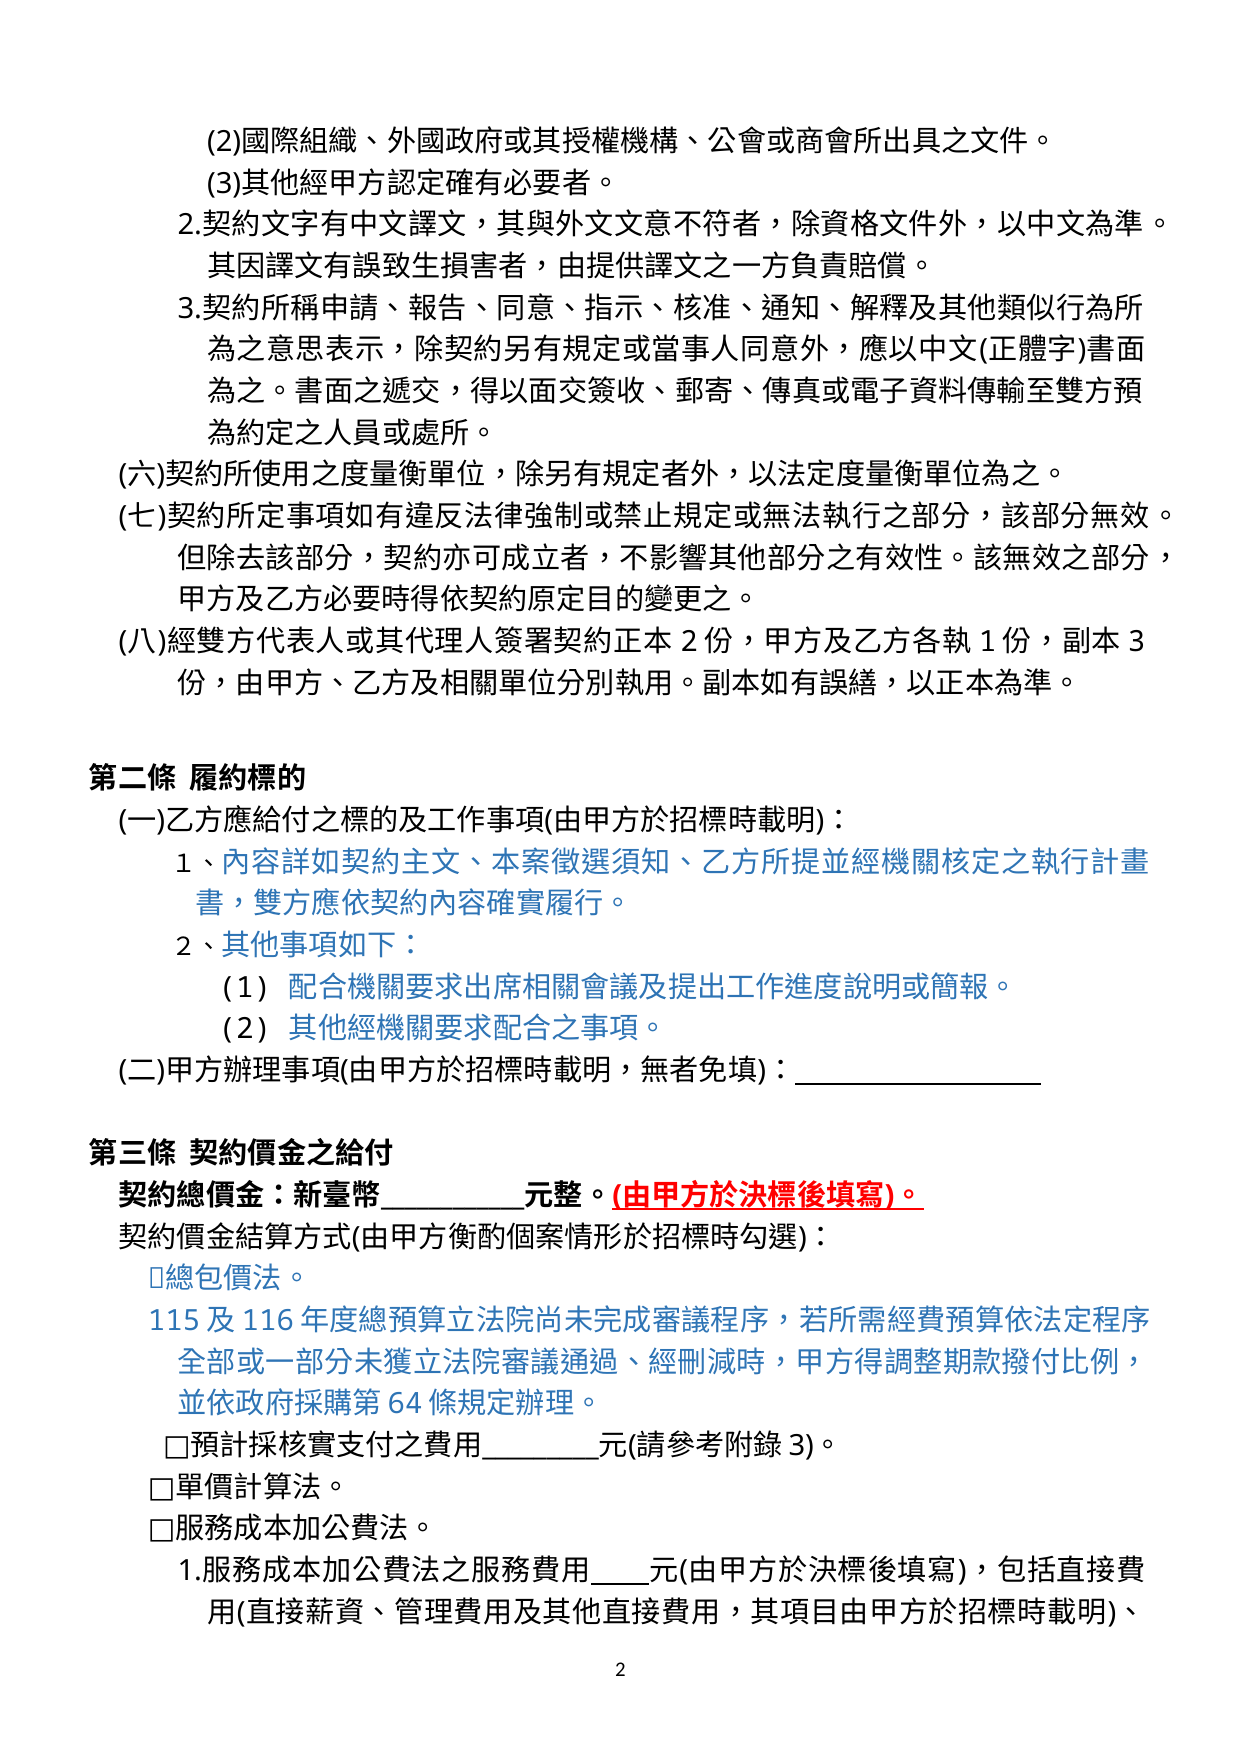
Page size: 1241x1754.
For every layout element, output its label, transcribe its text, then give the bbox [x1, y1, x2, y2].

text □服務成本加公費法。 [148, 1506, 1152, 1547]
text (一)乙方應給付之標的及工作事項(由甲方於招標時載明)： [118, 797, 1152, 839]
text (六)契約所使用之度量衡單位，除另有規定者外，以法定度量衡單位為之。 [118, 451, 1152, 493]
text 契約總價金：新臺幣____________元整。(由甲方於決標後填寫)。 [118, 1172, 1152, 1214]
text (七)契約所定事項如有違反法律強制或禁止規定或無法執行之部分，該部分無效。但除去該部分，契約亦可成立者，不影響其他部分之有效性。該無效之部分，甲方及乙方必要時得依契約原定目的變更之。 [118, 493, 1152, 618]
list 配合機關要求出席相關會議及提出工作進度說明或簡報。 [218, 964, 1152, 1006]
text 第三條 契約價金之給付 [89, 1131, 1152, 1172]
text (八)經雙方代表人或其代理人簽署契約正本2份，甲方及乙方各執1份，副本3份，由甲方、乙方及相關單位分別執用。副本如有誤繕，以正本為準。 [118, 618, 1146, 701]
text 115及116年度總預算立法院尚未完成審議程序，若所需經費預算依法定程序全部或一部分未獲立法院審議通過、經刪減時，甲方得調整期款撥付比例，並依政府採購第64條規定辦理。 [148, 1297, 1152, 1422]
text (3)其他經甲方認定確有必要者。 [207, 160, 1152, 201]
list 內容詳如契約主文、本案徵選須知、乙方所提並經機關核定之執行計畫書，雙方應依契約內容確實履行。 [171, 839, 1152, 922]
list 其他經機關要求配合之事項。 [218, 1006, 1152, 1047]
text 契約價金結算方式(由甲方衡酌個案情形於招標時勾選)： [118, 1214, 1152, 1256]
text (2)國際組織、外國政府或其授權機構、公會或商會所出具之文件。 [207, 118, 1152, 160]
list 其他事項如下： [171, 922, 1152, 964]
text 2.契約文字有中文譯文，其與外文文意不符者，除資格文件外，以中文為準。其因譯文有誤致生損害者，由提供譯文之一方負責賠償。 [177, 201, 1146, 285]
text 第二條 履約標的 [89, 756, 1152, 797]
text 1.服務成本加公費法之服務費用 元(由甲方於決標後填寫)，包括直接費用(直接薪資、管理費用及其他直接費用，其項目由甲方於招標時載明)、 [177, 1547, 1146, 1631]
text 總包價法。 [148, 1256, 1152, 1297]
text □預計採核實支付之費用_________元(請參考附錄3)。 [148, 1422, 1152, 1464]
text □單價計算法。 [148, 1464, 1152, 1506]
text (二)甲方辦理事項(由甲方於招標時載明，無者免填)： [118, 1047, 1152, 1089]
text 3.契約所稱申請、報告、同意、指示、核准、通知、解釋及其他類似行為所為之意思表示，除契約另有規定或當事人同意外，應以中文(正體字)書面為之。書面之遞交，得以面交簽收、郵寄、傳真或電子資料傳輸至雙方預為約定之人員或處所。 [177, 285, 1146, 451]
